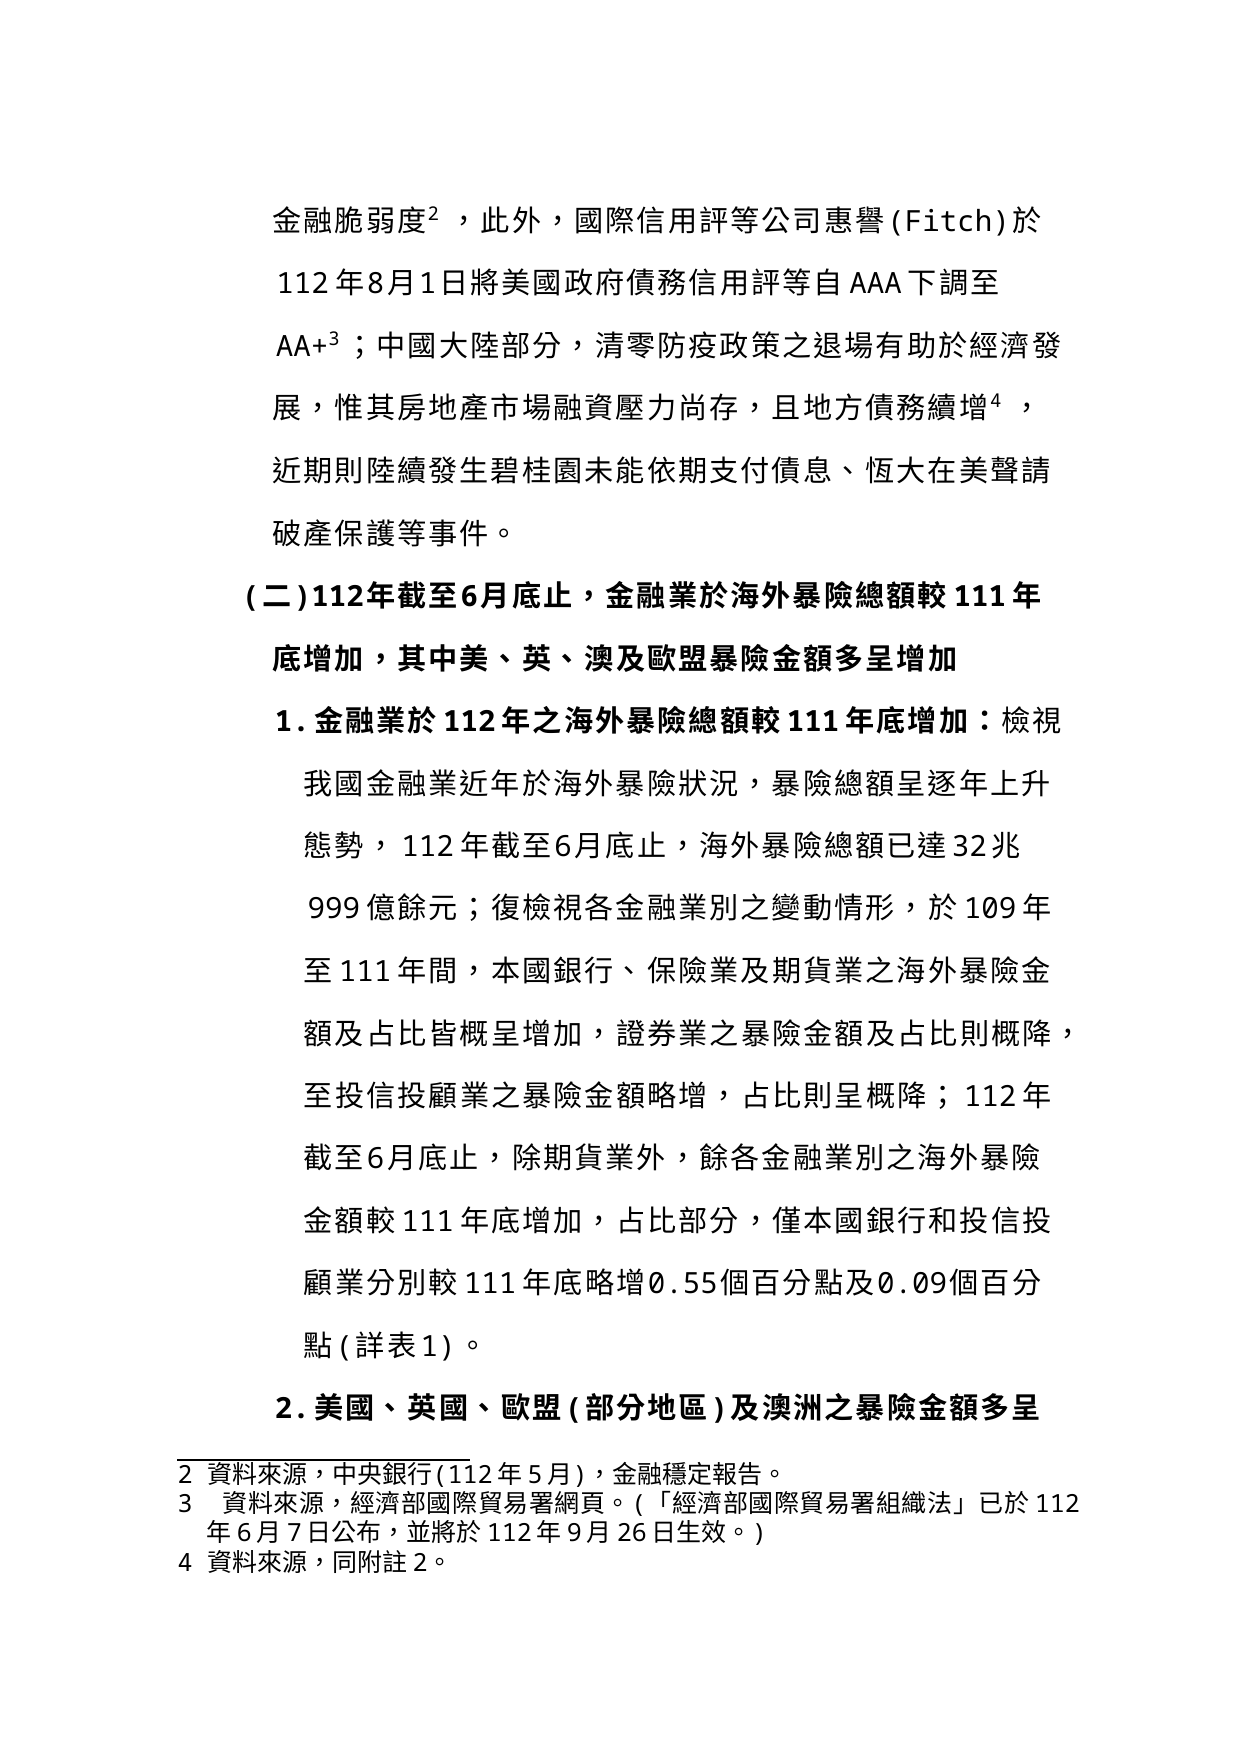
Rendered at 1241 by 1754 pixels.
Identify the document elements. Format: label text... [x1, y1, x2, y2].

text 資料來源，中央銀行(112年5月)，金融穩定報告。 [177, 1460, 1063, 1489]
text (二)112年截至6月底止，金融業於海外暴險總額較111年底增加，其中美、英、澳及歐盟暴險金額多呈增加 [236, 552, 1063, 677]
text 1.金融業於112年之海外暴險總額較111年底增加：檢視我國金融業近年於海外暴險狀況，暴險總額呈逐年上升態勢，112年截至6月底止，海外暴險總額已達32兆999億餘元；復檢視各金融業別之變動情形，於109年至111年間，本國銀行、保險業及期貨業之海外暴險金額及占比皆概呈增加，證券業之暴險金額及占比則概降，至投信投顧業之暴險金額略增，占比則呈概降；112年截至6月底止，除期貨業外，餘各金融業別之海外暴險金額較111年底增加，占比部分，僅本國銀行和投信投顧業分別較111年底略增0.55個百分點及0.09個百分點(詳表1)。 [266, 677, 1063, 1365]
text 資料來源，經濟部國際貿易署網頁。(「經濟部國際貿易署組織法」已於112年6月7日公布，並將於112年9月26日生效。) [177, 1489, 1079, 1548]
text 自新冠肺炎疫情爆發後，主要央行啟動量化寬鬆政策，過度之貨幣供給推升通貨膨脹，2022年俄烏戰爭爆發，使全球通膨情勢持續惡化，主要國家對俄羅斯採取多項金融與經濟制裁措施，俄羅斯亦採行多項因應及反制措施，雙方相互制裁對全球經濟及金融造成重大衝擊；而為抑制通膨攀升，美國、歐洲等主要央行加速緊縮貨幣政策，導致國際金融情勢趨緊，影響2023年全球經濟；自112年3月起，美歐銀行接連爆發危機，雖在該等國家政府快速因應下，暫時抑制市場恐慌情緒，但金融緊縮環境增添全球金融脆弱度，此外，國際信用評等公司惠譽(Fitch)於112年8月1日將美國政府債務信用評等自AAA下調至AA+；中國大陸部分，清零防疫政策之退場有助於經濟發展，惟其房地產市場融資壓力尚存，且地方債務續增，近期則陸續發生碧桂園未能依期支付債息、恆大在美聲請破產保護等事件。 [266, 177, 1063, 552]
text 2.美國、英國、歐盟(部分地區)及澳洲之暴險金額多呈增加：據金管會提供資料，有關各金融業別於112年6月底之前3大暴險地區，本國銀行為美國、中國大陸及澳洲；保險業則為美國、英國及法國；證券業為美國、歐盟及香港；投信投顧業則係大陸地區及香港；期貨業則為香港、美國及大陸地區。檢視我國金融業近期於前述地區之暴險變動狀況，112年截至6月底止，各金融業別於前揭地區之暴險金額與111年底相比，各有增減，然於美國、英國、歐盟(部分地區)及澳洲之暴險金額多呈增加，而中國大陸及香港則多呈減少或持平態勢(詳表2)。 [266, 1365, 1063, 1427]
text 資料來源，同附註2。 [177, 1548, 1063, 1577]
